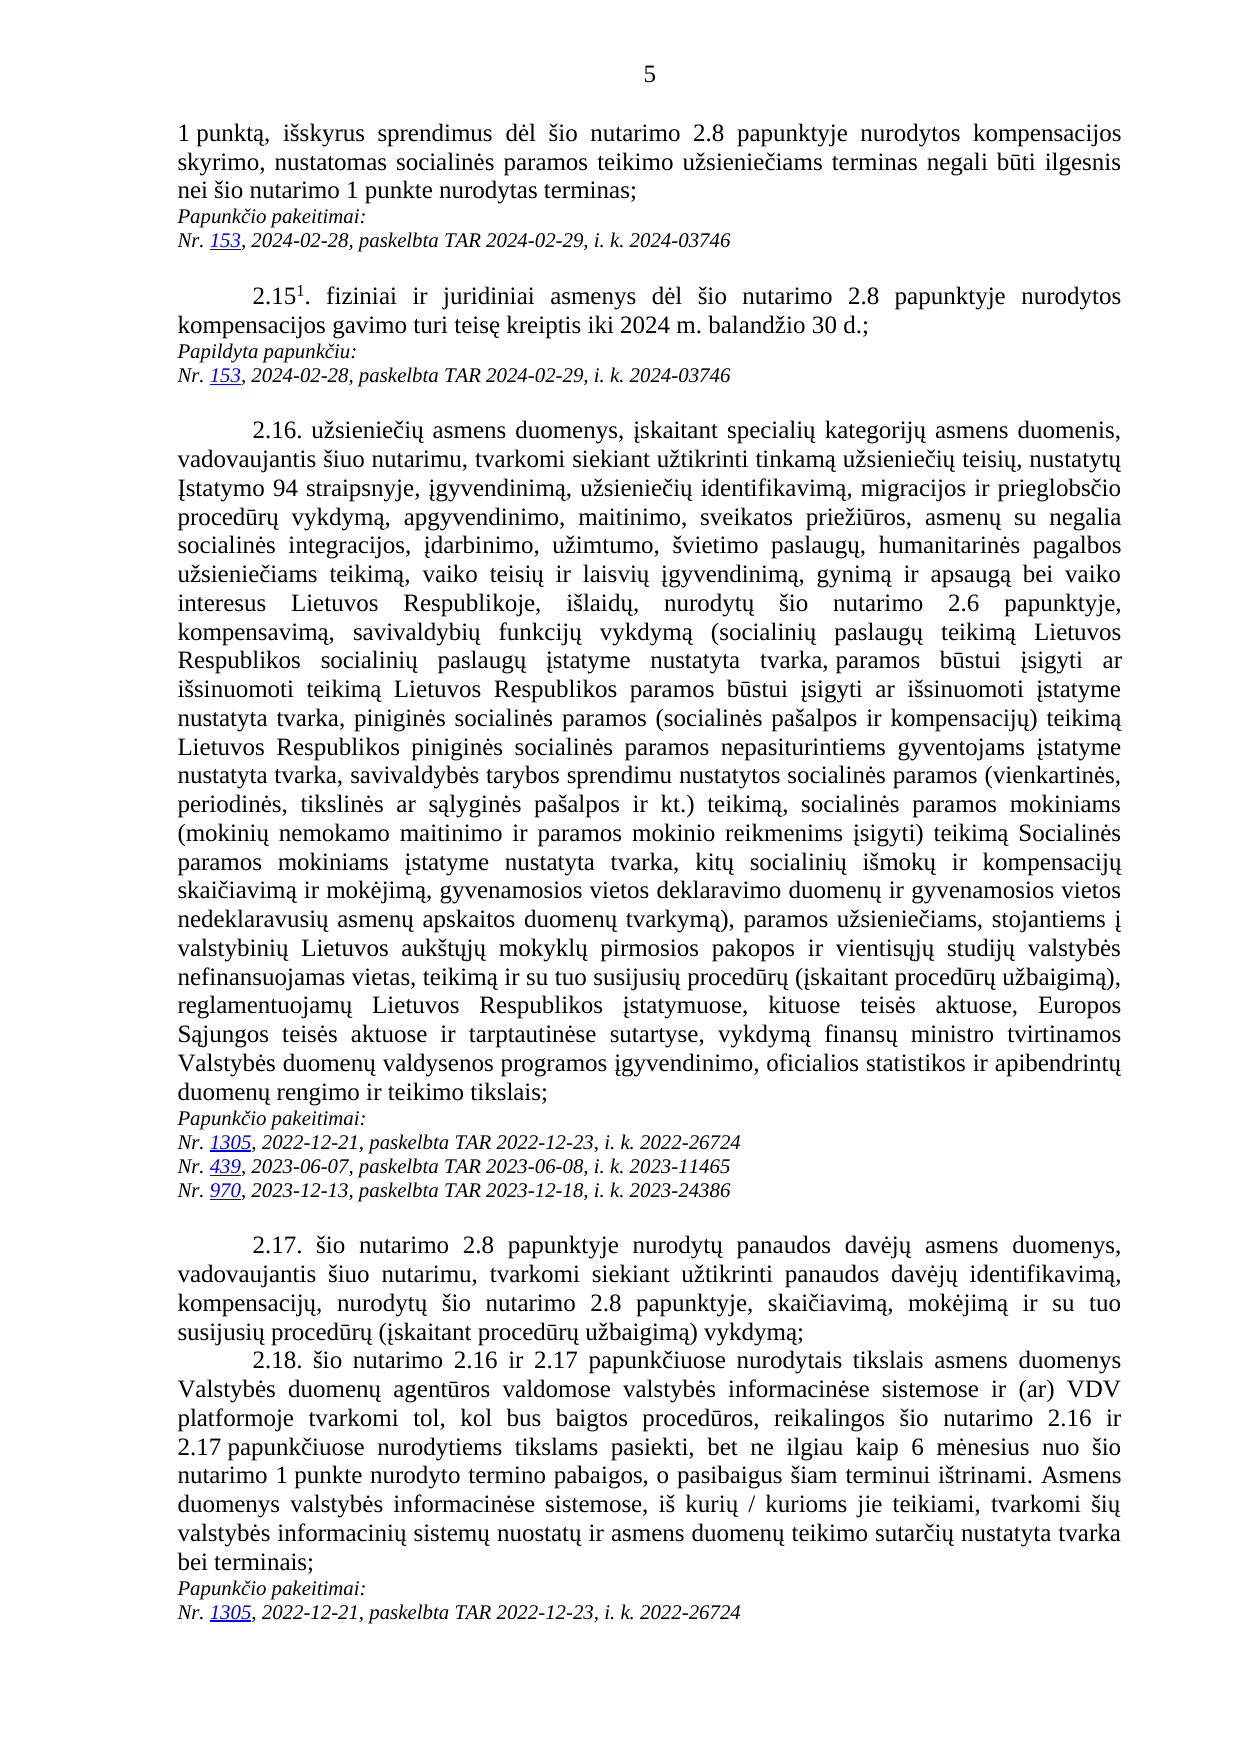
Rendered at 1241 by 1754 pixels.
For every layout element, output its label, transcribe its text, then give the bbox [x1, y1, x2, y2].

text Papunkčio pakeitimai: [177, 204, 1122, 228]
text Nr. 1305, 2022-12-21, paskelbta TAR 2022-12-23, i. k. 2022-26724 [177, 1600, 1122, 1624]
text Nr. 970, 2023-12-13, paskelbta TAR 2023-12-18, i. k. 2023-24386 [177, 1178, 1122, 1202]
text Nr. 153, 2024-02-28, paskelbta TAR 2024-02-29, i. k. 2024-03746 [177, 228, 1122, 252]
text Papildyta papunkčiu: [177, 339, 1122, 363]
text 2.16. užsieniečių asmens duomenys, įskaitant specialių kategorijų asmens duomenis, vadovaujantis šiuo nutarimu, tvarkomi siekiant užtikrinti tinkamą užsieniečių teisių, nustatytų Įstatymo 94 straipsnyje, įgyvendinimą, užsieniečių identifikavimą, migracijos ir prieglobsčio procedūrų vykdymą, apgyvendinimo, maitinimo, sveikatos priežiūros, asmenų su negalia socialinės integracijos, įdarbinimo, užimtumo, švietimo paslaugų, humanitarinės pagalbos užsieniečiams teikimą, vaiko teisių ir laisvių įgyvendinimą, gynimą ir apsaugą bei vaiko interesus Lietuvos Respublikoje, išlaidų, nurodytų šio nutarimo 2.6 papunktyje, kompensavimą, savivaldybių funkcijų vykdymą (socialinių paslaugų teikimą Lietuvos Respublikos socialinių paslaugų įstatyme nustatyta tvarka, paramos būstui įsigyti ar išsinuomoti teikimą Lietuvos Respublikos paramos būstui įsigyti ar išsinuomoti įstatyme nustatyta tvarka, piniginės socialinės paramos (socialinės pašalpos ir kompensacijų) teikimą Lietuvos Respublikos piniginės socialinės paramos nepasiturintiems gyventojams įstatyme nustatyta tvarka, savivaldybės tarybos sprendimu nustatytos socialinės paramos (vienkartinės, periodinės, tikslinės ar sąlyginės pašalpos ir kt.) teikimą, socialinės paramos mokiniams (mokinių nemokamo maitinimo ir paramos mokinio reikmenims įsigyti) teikimą Socialinės paramos mokiniams įstatyme nustatyta tvarka, kitų socialinių išmokų ir kompensacijų skaičiavimą ir mokėjimą, gyvenamosios vietos deklaravimo duomenų ir gyvenamosios vietos nedeklaravusių asmenų apskaitos duomenų tvarkymą), paramos užsieniečiams, stojantiems į valstybinių Lietuvos aukštųjų mokyklų pirmosios pakopos ir vientisųjų studijų valstybės nefinansuojamas vietas, teikimą ir su tuo susijusių procedūrų (įskaitant procedūrų užbaigimą), reglamentuojamų Lietuvos Respublikos įstatymuose, kituose teisės aktuose, Europos Sąjungos teisės aktuose ir tarptautinėse sutartyse, vykdymą finansų ministro tvirtinamos Valstybės duomenų valdysenos programos įgyvendinimo, oficialios statistikos ir apibendrintų duomenų rengimo ir teikimo tikslais; [177, 416, 1122, 1106]
text 2.17. šio nutarimo 2.8 papunktyje nurodytų panaudos davėjų asmens duomenys, vadovaujantis šiuo nutarimu, tvarkomi siekiant užtikrinti panaudos davėjų identifikavimą, kompensacijų, nurodytų šio nutarimo 2.8 papunktyje, skaičiavimą, mokėjimą ir su tuo susijusių procedūrų (įskaitant procedūrų užbaigimą) vykdymą; [177, 1231, 1122, 1346]
text Nr. 439, 2023-06-07, paskelbta TAR 2023-06-08, i. k. 2023-11465 [177, 1154, 1122, 1178]
text Papunkčio pakeitimai: [177, 1576, 1122, 1600]
text 2.18. šio nutarimo 2.16 ir 2.17 papunkčiuose nurodytais tikslais asmens duomenys Valstybės duomenų agentūros valdomose valstybės informacinėse sistemose ir (ar) VDV platformoje tvarkomi tol, kol bus baigtos procedūros, reikalingos šio nutarimo 2.16 ir 2.17 papunkčiuose nurodytiems tikslams pasiekti, bet ne ilgiau kaip 6 mėnesius nuo šio nutarimo 1 punkte nurodyto termino pabaigos, o pasibaigus šiam terminui ištrinami. Asmens duomenys valstybės informacinėse sistemose, iš kurių / kurioms jie teikiami, tvarkomi šių valstybės informacinių sistemų nuostatų ir asmens duomenų teikimo sutarčių nustatyta tvarka bei terminais; [177, 1346, 1122, 1576]
text Papunkčio pakeitimai: [177, 1106, 1122, 1130]
text Nr. 1305, 2022-12-21, paskelbta TAR 2022-12-23, i. k. 2022-26724 [177, 1130, 1122, 1154]
text Nr. 153, 2024-02-28, paskelbta TAR 2024-02-29, i. k. 2024-03746 [177, 363, 1122, 387]
text 1 punktą, išskyrus sprendimus dėl šio nutarimo 2.8 papunktyje nurodytos kompensacijos skyrimo, nustatomas socialinės paramos teikimo užsieniečiams terminas negali būti ilgesnis nei šio nutarimo 1 punkte nurodytas terminas; [177, 118, 1122, 204]
text 2.151. fiziniai ir juridiniai asmenys dėl šio nutarimo 2.8 papunktyje nurodytos kompensacijos gavimo turi teisę kreiptis iki 2024 m. balandžio 30 d.; [177, 281, 1122, 339]
